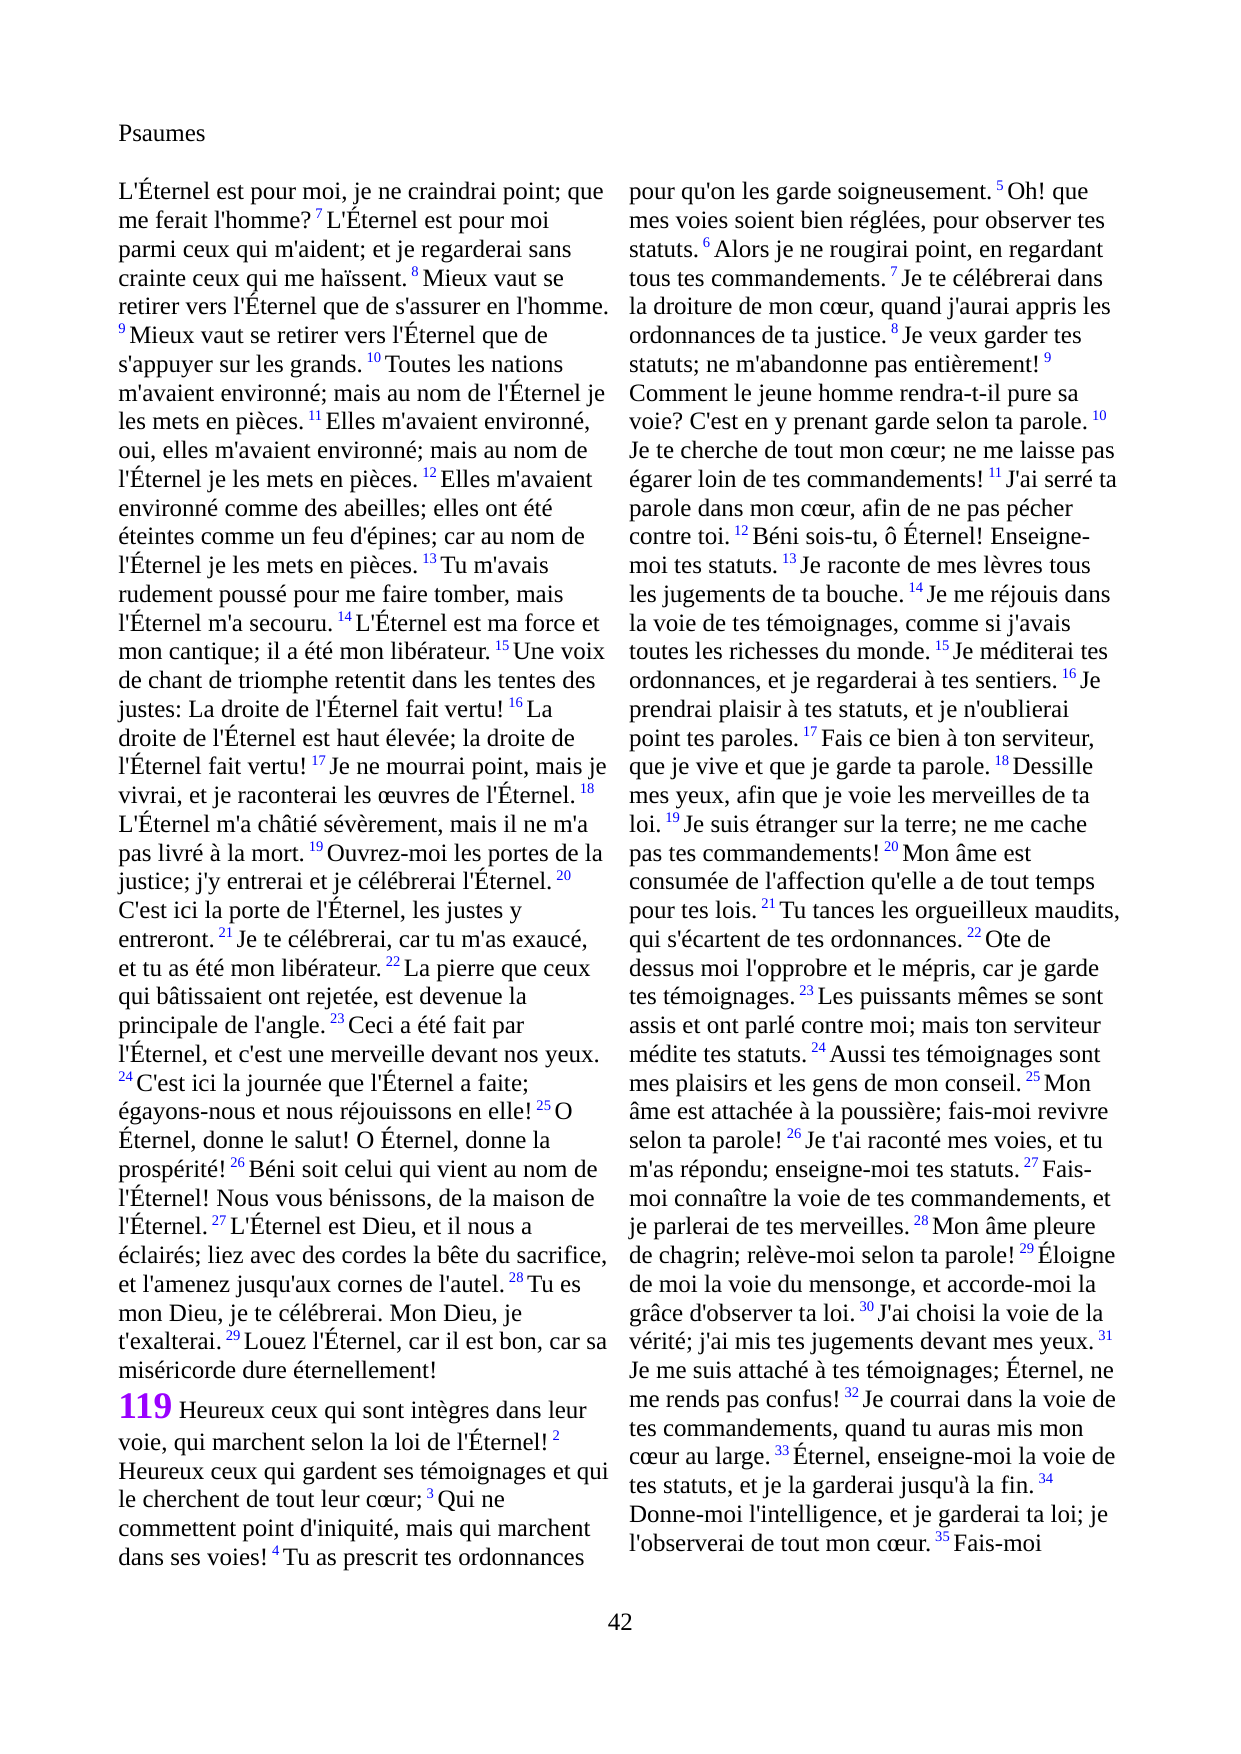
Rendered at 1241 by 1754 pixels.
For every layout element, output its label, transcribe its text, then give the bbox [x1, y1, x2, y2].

text 119 Heureux ceux qui sont intègres dans leur voie, qui marchent selon la loi de l'Éternel! 2 Heureux ceux qui gardent ses témoignages et qui le cherchent de tout leur cœur; 3 Qui ne commettent point d'iniquité, mais qui marchent dans ses voies! 4 Tu as prescrit tes ordonnances [118, 1384, 611, 1571]
text pour qu'on les garde soigneusement. 5 Oh! que mes voies soient bien réglées, pour observer tes statuts. 6 Alors je ne rougirai point, en regardant tous tes commandements. 7 Je te célébrerai dans la droiture de mon cœur, quand j'aurai appris les ordonnances de ta justice. 8 Je veux garder tes statuts; ne m'abandonne pas entièrement! 9 Comment le jeune homme rendra-t-il pure sa voie? C'est en y prenant garde selon ta parole. 10 Je te cherche de tout mon cœur; ne me laisse pas égarer loin de tes commandements! 11 J'ai serré ta parole dans mon cœur, afin de ne pas pécher contre toi. 12 Béni sois-tu, ô Éternel! Enseigne-moi tes statuts. 13 Je raconte de mes lèvres tous les jugements de ta bouche. 14 Je me réjouis dans la voie de tes témoignages, comme si j'avais toutes les richesses du monde. 15 Je méditerai tes ordonnances, et je regarderai à tes sentiers. 16 Je prendrai plaisir à tes statuts, et je n'oublierai point tes paroles. 17 Fais ce bien à ton serviteur, que je vive et que je garde ta parole. 18 Dessille mes yeux, afin que je voie les merveilles de ta loi. 19 Je suis étranger sur la terre; ne me cache pas tes commandements! 20 Mon âme est consumée de l'affection qu'elle a de tout temps pour tes lois. 21 Tu tances les orgueilleux maudits, qui s'écartent de tes ordonnances. 22 Ote de dessus moi l'opprobre et le mépris, car je garde tes témoignages. 23 Les puissants mêmes se sont assis et ont parlé contre moi; mais ton serviteur médite tes statuts. 24 Aussi tes témoignages sont mes plaisirs et les gens de mon conseil. 25 Mon âme est attachée à la poussière; fais-moi revivre selon ta parole! 26 Je t'ai raconté mes voies, et tu m'as répondu; enseigne-moi tes statuts. 27 Fais-moi connaître la voie de tes commandements, et je parlerai de tes merveilles. 28 Mon âme pleure de chagrin; relève-moi selon ta parole! 29 Éloigne de moi la voie du mensonge, et accorde-moi la grâce d'observer ta loi. 30 J'ai choisi la voie de la vérité; j'ai mis tes jugements devant mes yeux. 31 Je me suis attaché à tes témoignages; Éternel, ne me rends pas confus! 32 Je courrai dans la voie de tes commandements, quand tu auras mis mon cœur au large. 33 Éternel, enseigne-moi la voie de tes statuts, et je la garderai jusqu'à la fin. 34 Donne-moi l'intelligence, et je garderai ta loi; je l'observerai de tout mon cœur. 35 Fais-moi [629, 176, 1122, 1556]
text L'Éternel est pour moi, je ne craindrai point; que me ferait l'homme? 7 L'Éternel est pour moi parmi ceux qui m'aident; et je regarderai sans crainte ceux qui me haïssent. 8 Mieux vaut se retirer vers l'Éternel que de s'assurer en l'homme. 9 Mieux vaut se retirer vers l'Éternel que de s'appuyer sur les grands. 10 Toutes les nations m'avaient environné; mais au nom de l'Éternel je les mets en pièces. 11 Elles m'avaient environné, oui, elles m'avaient environné; mais au nom de l'Éternel je les mets en pièces. 12 Elles m'avaient environné comme des abeilles; elles ont été éteintes comme un feu d'épines; car au nom de l'Éternel je les mets en pièces. 13 Tu m'avais rudement poussé pour me faire tomber, mais l'Éternel m'a secouru. 14 L'Éternel est ma force et mon cantique; il a été mon libérateur. 15 Une voix de chant de triomphe retentit dans les tentes des justes: La droite de l'Éternel fait vertu! 16 La droite de l'Éternel est haut élevée; la droite de l'Éternel fait vertu! 17 Je ne mourrai point, mais je vivrai, et je raconterai les œuvres de l'Éternel. 18 L'Éternel m'a châtié sévèrement, mais il ne m'a pas livré à la mort. 19 Ouvrez-moi les portes de la justice; j'y entrerai et je célébrerai l'Éternel. 20 C'est ici la porte de l'Éternel, les justes y entreront. 21 Je te célébrerai, car tu m'as exaucé, et tu as été mon libérateur. 22 La pierre que ceux qui bâtissaient ont rejetée, est devenue la principale de l'angle. 23 Ceci a été fait par l'Éternel, et c'est une merveille devant nos yeux. 24 C'est ici la journée que l'Éternel a faite; égayons-nous et nous réjouissons en elle! 25 O Éternel, donne le salut! O Éternel, donne la prospérité! 26 Béni soit celui qui vient au nom de l'Éternel! Nous vous bénissons, de la maison de l'Éternel. 27 L'Éternel est Dieu, et il nous a éclairés; liez avec des cordes la bête du sacrifice, et l'amenez jusqu'aux cornes de l'autel. 28 Tu es mon Dieu, je te célébrerai. Mon Dieu, je t'exalterai. 29 Louez l'Éternel, car il est bon, car sa miséricorde dure éternellement! [118, 176, 611, 1384]
